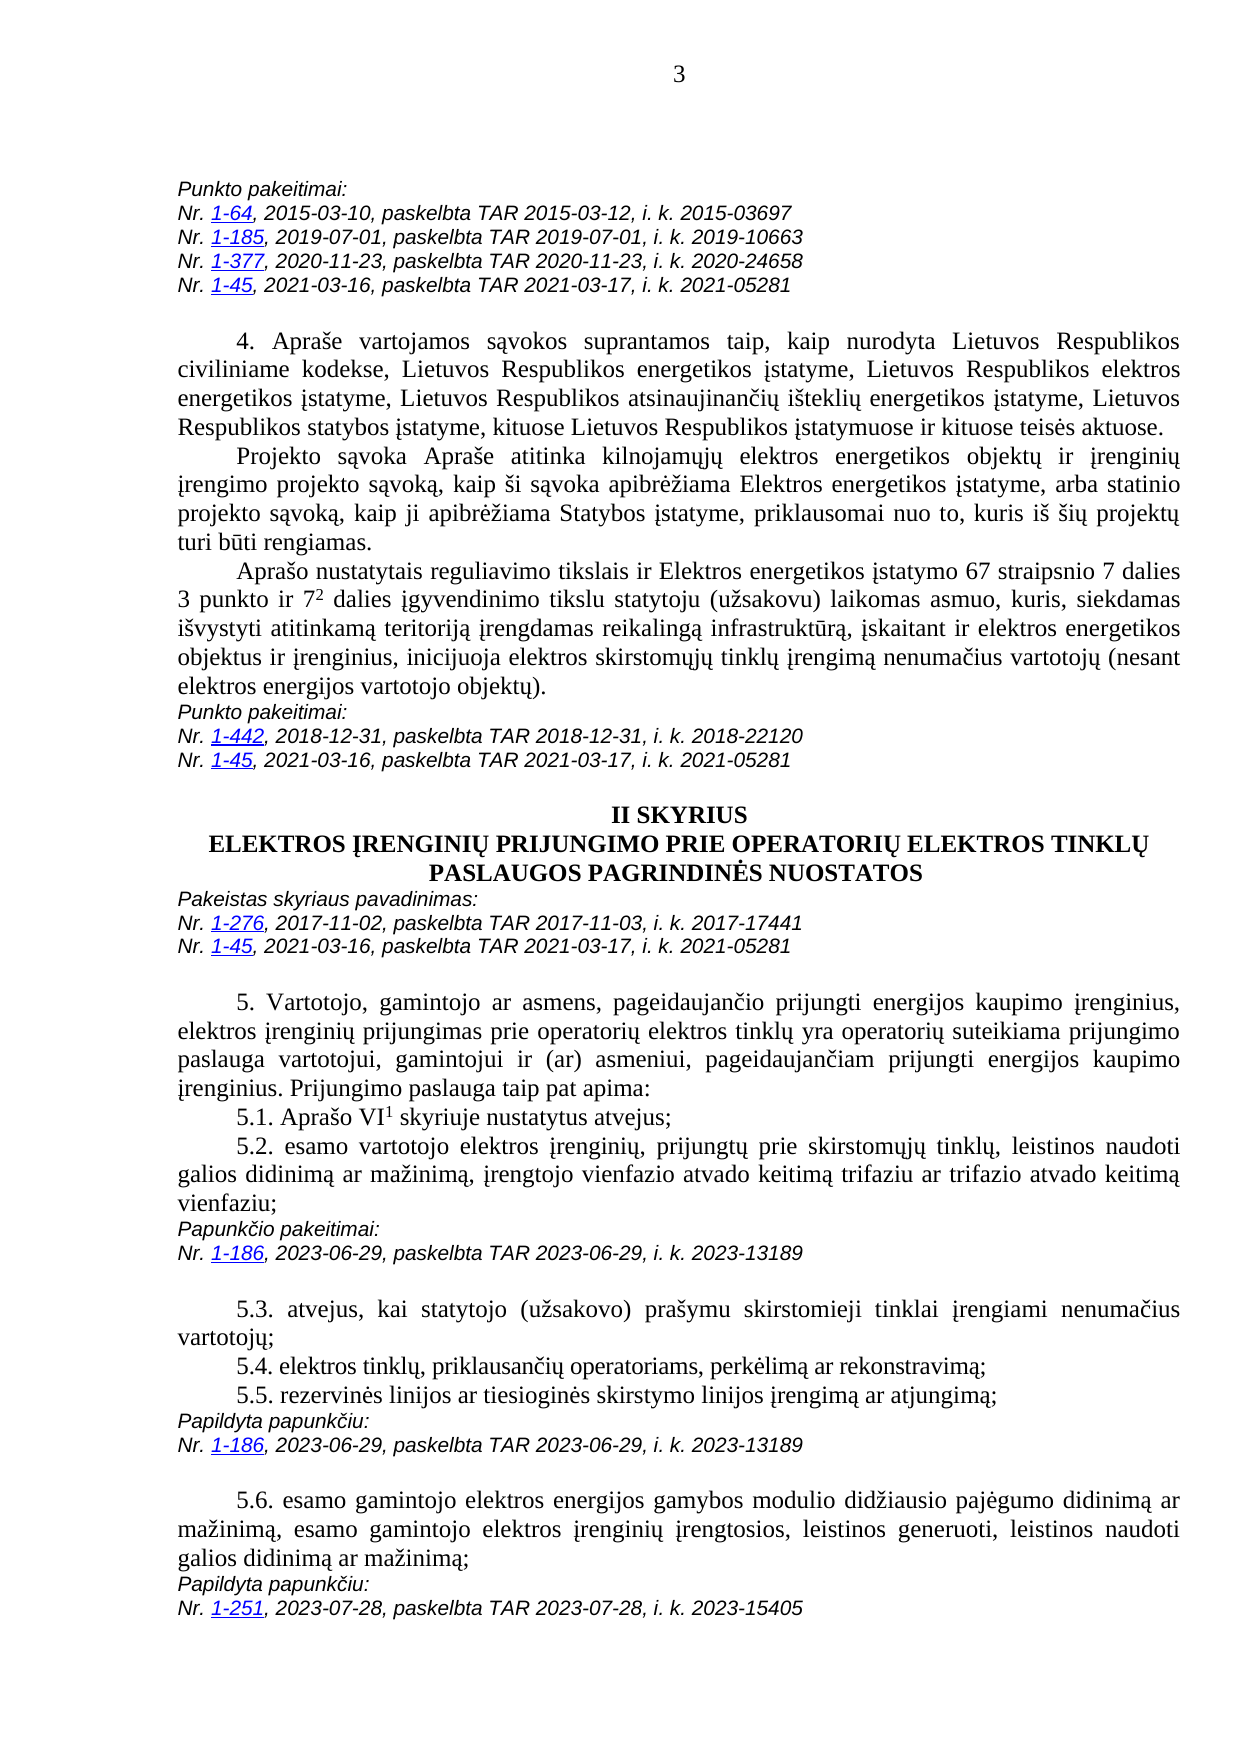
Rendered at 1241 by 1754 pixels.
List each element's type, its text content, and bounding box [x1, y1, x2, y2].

text 5.4. elektros tinklų, priklausančių operatoriams, perkėlimą ar rekonstravimą; [177, 1351, 1181, 1380]
text Nr. 1-377, 2020-11-23, paskelbta TAR 2020-11-23, i. k. 2020-24658 [177, 249, 1181, 273]
text 5.3. atvejus, kai statytojo (užsakovo) prašymu skirstomieji tinklai įrengiami nenumačius vartotojų; [177, 1294, 1181, 1351]
text Nr. 1-186, 2023-06-29, paskelbta TAR 2023-06-29, i. k. 2023-13189 [177, 1433, 1181, 1457]
text ELEKTROS ĮRENGINIŲ PRIJUNGIMO PRIE OPERATORIŲ ELEKTROS TINKLŲ PASLAUGOS PAGRINDINĖS NUOSTATOS [177, 829, 1181, 886]
text Punkto pakeitimai: [177, 699, 1181, 723]
text 5.5. rezervinės linijos ar tiesioginės skirstymo linijos įrengimą ar atjungimą; [177, 1380, 1181, 1409]
text Papildyta papunkčiu: [177, 1572, 1181, 1596]
text 5.6. esamo gamintojo elektros energijos gamybos modulio didžiausio pajėgumo didinimą ar mažinimą, esamo gamintojo elektros įrenginių įrengtosios, leistinos generuoti, leistinos naudoti galios didinimą ar mažinimą; [177, 1485, 1181, 1572]
text Nr. 1-45, 2021-03-16, paskelbta TAR 2021-03-17, i. k. 2021-05281 [177, 747, 1181, 771]
text 5.2. esamo vartotojo elektros įrenginių, prijungtų prie skirstomųjų tinklų, leistinos naudoti galios didinimą ar mažinimą, įrengtojo vienfazio atvado keitimą trifaziu ar trifazio atvado keitimą vienfaziu; [177, 1131, 1181, 1217]
text Nr. 1-251, 2023-07-28, paskelbta TAR 2023-07-28, i. k. 2023-15405 [177, 1596, 1181, 1619]
text Papunkčio pakeitimai: [177, 1217, 1181, 1241]
text 4. Apraše vartojamos sąvokos suprantamos taip, kaip nurodyta Lietuvos Respublikos civiliniame kodekse, Lietuvos Respublikos energetikos įstatyme, Lietuvos Respublikos elektros energetikos įstatyme, Lietuvos Respublikos atsinaujinančių išteklių energetikos įstatyme, Lietuvos Respublikos statybos įstatyme, kituose Lietuvos Respublikos įstatymuose ir kituose teisės aktuose. [177, 326, 1181, 441]
text Nr. 1-45, 2021-03-16, paskelbta TAR 2021-03-17, i. k. 2021-05281 [177, 273, 1181, 297]
text Aprašo nustatytais reguliavimo tikslais ir Elektros energetikos įstatymo 67 straipsnio 7 dalies 3 punkto ir 72 dalies įgyvendinimo tikslu statytoju (užsakovu) laikomas asmuo, kuris, siekdamas išvystyti atitinkamą teritoriją įrengdamas reikalingą infrastruktūrą, įskaitant ir elektros energetikos objektus ir įrenginius, inicijuoja elektros skirstomųjų tinklų įrengimą nenumačius vartotojų (nesant elektros energijos vartotojo objektų). [177, 556, 1181, 699]
text 5.1. Aprašo VI1 skyriuje nustatytus atvejus; [177, 1102, 1181, 1131]
text Punkto pakeitimai: [177, 177, 1181, 201]
text Projekto sąvoka Apraše atitinka kilnojamųjų elektros energetikos objektų ir įrenginių įrengimo projekto sąvoką, kaip ši sąvoka apibrėžiama Elektros energetikos įstatyme, arba statinio projekto sąvoką, kaip ji apibrėžiama Statybos įstatyme, priklausomai nuo to, kuris iš šių projektų turi būti rengiamas. [177, 441, 1181, 556]
text Nr. 1-45, 2021-03-16, paskelbta TAR 2021-03-17, i. k. 2021-05281 [177, 934, 1181, 958]
text Papildyta papunkčiu: [177, 1409, 1181, 1433]
text II SKYRIUS [177, 800, 1181, 829]
text Pakeistas skyriaus pavadinimas: [177, 886, 1181, 910]
text Nr. 1-276, 2017-11-02, paskelbta TAR 2017-11-03, i. k. 2017-17441 [177, 910, 1181, 934]
text Nr. 1-186, 2023-06-29, paskelbta TAR 2023-06-29, i. k. 2023-13189 [177, 1241, 1181, 1265]
text Nr. 1-442, 2018-12-31, paskelbta TAR 2018-12-31, i. k. 2018-22120 [177, 723, 1181, 747]
text 5. Vartotojo, gamintojo ar asmens, pageidaujančio prijungti energijos kaupimo įrenginius, elektros įrenginių prijungimas prie operatorių elektros tinklų yra operatorių suteikiama prijungimo paslauga vartotojui, gamintojui ir (ar) asmeniui, pageidaujančiam prijungti energijos kaupimo įrenginius. Prijungimo paslauga taip pat apima: [177, 987, 1181, 1102]
text Nr. 1-64, 2015-03-10, paskelbta TAR 2015-03-12, i. k. 2015-03697 [177, 201, 1181, 225]
text Nr. 1-185, 2019-07-01, paskelbta TAR 2019-07-01, i. k. 2019-10663 [177, 225, 1181, 249]
